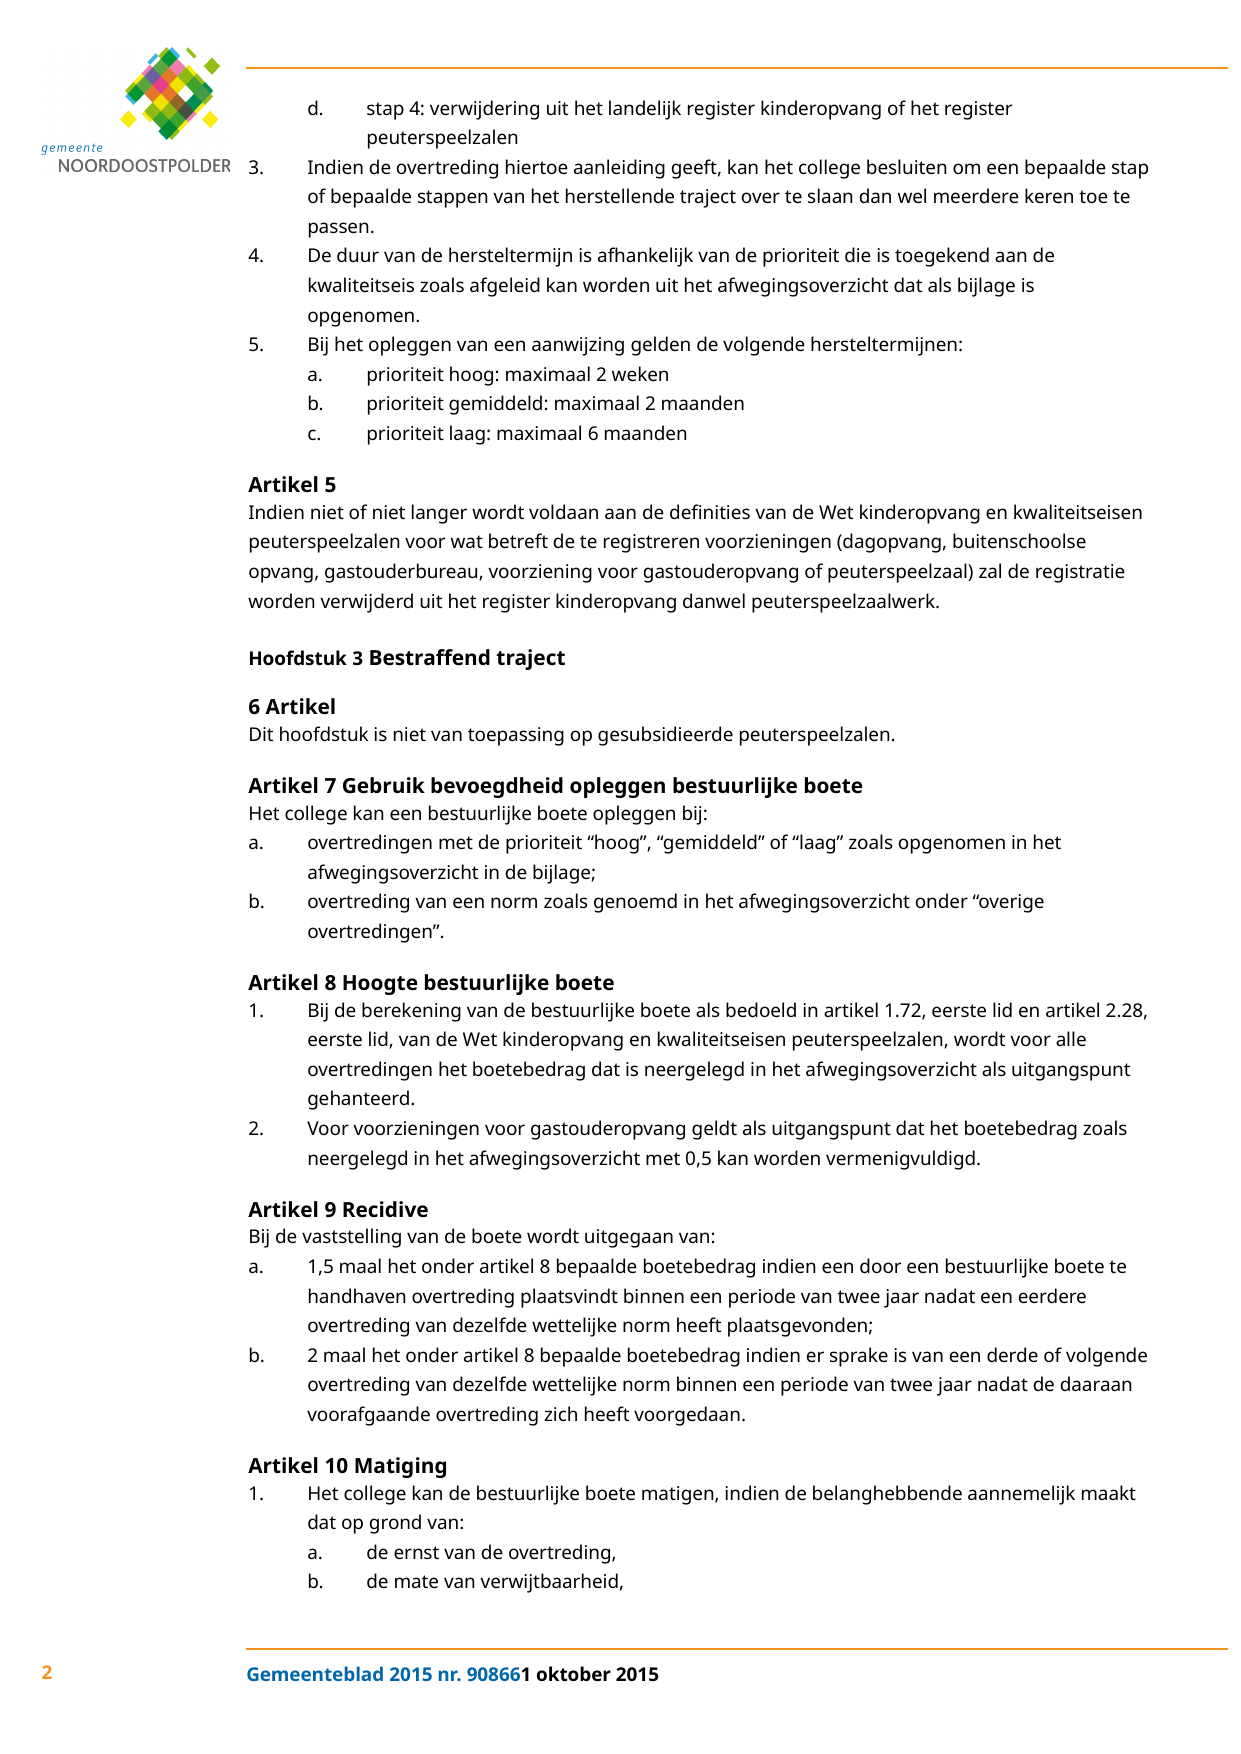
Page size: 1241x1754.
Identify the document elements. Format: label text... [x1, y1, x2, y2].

list de ernst van de overtreding, [307, 1539, 1152, 1565]
list de mate van verwijtbaarheid, [307, 1569, 1152, 1594]
list overtredingen met de prioriteit “hoog”, “gemiddeld” of “laag” zoals opgenomen in het afwegingsoverzicht in de bijlage; [248, 829, 1152, 884]
picture [41, 47, 231, 172]
list De duur van de hersteltermijn is afhankelijk van de prioriteit die is toegekend aan de kwaliteitseis zoals afgeleid kan worden uit het afwegingsoverzicht dat als bijlage is opgenomen. [248, 243, 1152, 328]
list Het college kan de bestuurlijke boete matigen, indien de belanghebbende aannemelijk maakt dat op grond van: [248, 1480, 1152, 1535]
list stap 4: verwijdering uit het landelijk register kinderopvang of het register peuterspeelzalen [307, 95, 1152, 150]
text Hoofdstuk 3 Bestraffend traject [248, 643, 1152, 672]
list prioriteit hoog: maximaal 2 weken [307, 361, 1152, 387]
list Bij het opleggen van een aanwijzing gelden de volgende hersteltermijnen: [248, 331, 1152, 357]
list Indien de overtreding hiertoe aanleiding geeft, kan het college besluiten om een bepaalde stap of bepaalde stappen van het herstellende traject over te slaan dan wel meerdere keren toe te passen. [248, 154, 1152, 239]
list 1,5 maal het onder artikel 8 bepaalde boetebedrag indien een door een bestuurlijke boete te handhaven overtreding plaatsvindt binnen een periode van twee jaar nadat een eerdere overtreding van dezelfde wettelijke norm heeft plaatsgevonden; [248, 1253, 1152, 1338]
text Bij de vaststelling van de boete wordt uitgegaan van: [248, 1224, 1152, 1249]
list prioriteit laag: maximaal 6 maanden [307, 420, 1152, 446]
list 2 maal het onder artikel 8 bepaalde boetebedrag indien er sprake is van een derde of volgende overtreding van dezelfde wettelijke norm binnen een periode van twee jaar nadat de daaraan voorafgaande overtreding zich heeft voorgedaan. [248, 1342, 1152, 1427]
text Het college kan een bestuurlijke boete opleggen bij: [248, 800, 1152, 825]
text Dit hoofdstuk is niet van toepassing op gesubsidieerde peuterspeelzalen. [248, 721, 1152, 747]
text 6 Artikel [248, 692, 1152, 721]
list Bij de berekening van de bestuurlijke boete als bedoeld in artikel 1.72, eerste lid en artikel 2.28, eerste lid, van de Wet kinderopvang en kwaliteitseisen peuterspeelzalen, wordt voor alle overtredingen het boetebedrag dat is neergelegd in het afwegingsoverzicht als uitgangspunt gehanteerd. [248, 997, 1152, 1111]
text Artikel 7 Gebruik bevoegdheid opleggen bestuurlijke boete [248, 771, 1152, 800]
list overtreding van een norm zoals genoemd in het afwegingsoverzicht onder “overige overtredingen”. [248, 888, 1152, 944]
text Indien niet of niet langer wordt voldaan aan de definities van de Wet kinderopvang en kwaliteitseisen peuterspeelzalen voor wat betreft de te registreren voorzieningen (dagopvang, buitenschoolse opvang, gastouderbureau, voorziening voor gastouderopvang of peuterspeelzaal) zal de registratie worden verwijderd uit het register kinderopvang danwel peuterspeelzaalwerk. [248, 499, 1152, 613]
text Artikel 10 Matiging [248, 1452, 1152, 1480]
text Artikel 8 Hoogte bestuurlijke boete [248, 968, 1152, 997]
text Artikel 9 Recidive [248, 1195, 1152, 1224]
list Voor voorzieningen voor gastouderopvang geldt als uitgangspunt dat het boetebedrag zoals neergelegd in het afwegingsoverzicht met 0,5 kan worden vermenigvuldigd. [248, 1115, 1152, 1171]
text Artikel 5 [248, 471, 1152, 499]
list prioriteit gemiddeld: maximaal 2 maanden [307, 391, 1152, 416]
